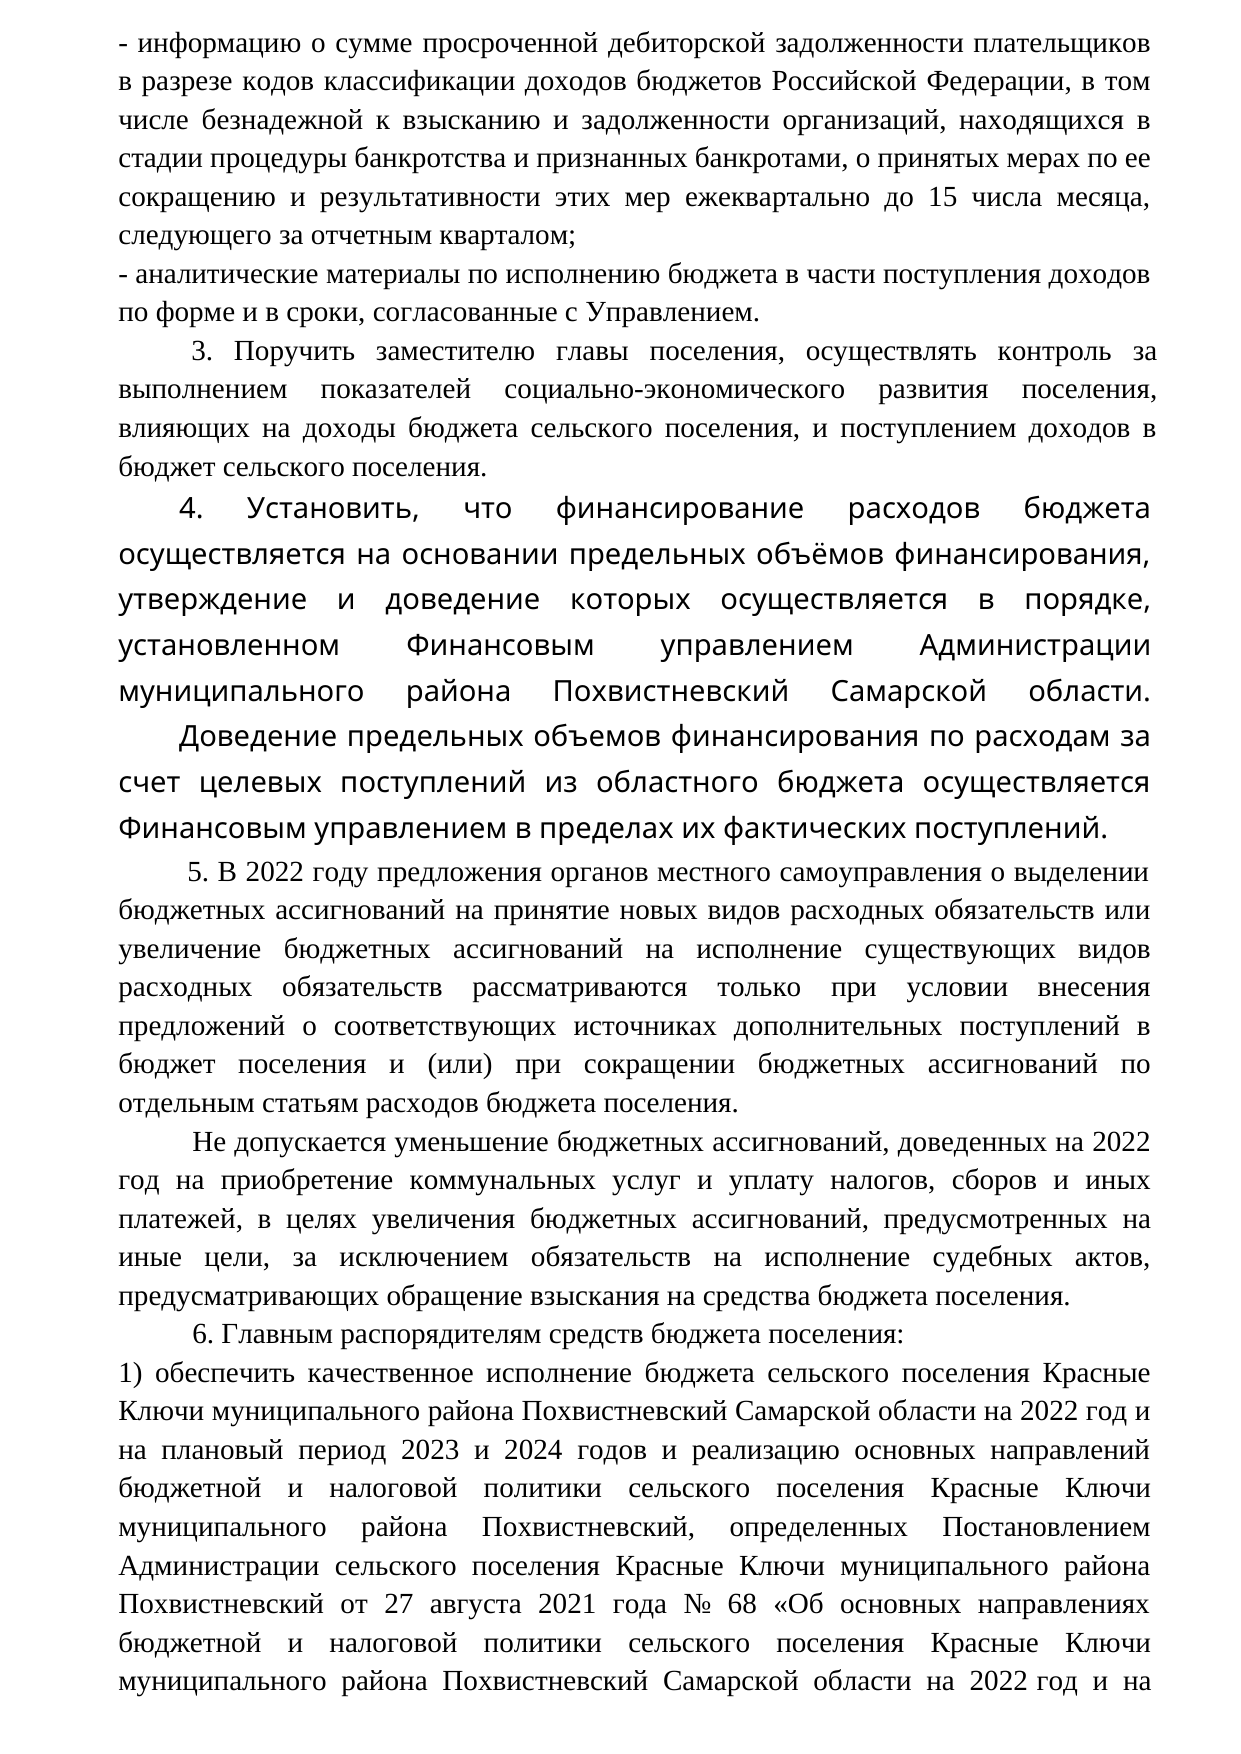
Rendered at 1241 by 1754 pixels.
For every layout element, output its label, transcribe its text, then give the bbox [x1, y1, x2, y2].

text 3. Поручить заместителю главы поселения, осуществлять контроль за выполнением показателей социально-экономического развития поселения, влияющих на доходы бюджета сельского поселения, и поступлением доходов в бюджет сельского поселения. [118, 333, 1158, 482]
text Не допускается уменьшение бюджетных ассигнований, доведенных на 2022 год на приобретение коммунальных услуг и уплату налогов, сборов и иных платежей, в целях увеличения бюджетных ассигнований, предусмотренных на иные цели, за исключением обязательств на исполнение судебных актов, предусматривающих обращение взыскания на средства бюджета поселения. [118, 1124, 1152, 1311]
text - информацию о сумме просроченной дебиторской задолженности плательщиков в разрезе кодов классификации доходов бюджетов Российской Федерации, в том числе безнадежной к взысканию и задолженности организаций, находящихся в стадии процедуры банкротства и признанных банкротами, о принятых мерах по ее сокращению и результативности этих мер ежеквартально до 15 числа месяца, следующего за отчетным кварталом; [118, 25, 1152, 251]
text - аналитические материалы по исполнению бюджета в части поступления доходов по форме и в сроки, согласованные с Управлением. [118, 256, 1152, 328]
text 4. Установить, что финансирование расходов бюджета осуществляется на основании предельных объёмов финансирования, утверждение и доведение которых осуществляется в порядке, установленном Финансовым управлением Администрации муниципального района Похвистневский Самарской области. Доведение предельных объемов финансирования по расходам за счет целевых поступлений из областного бюджета осуществляется Финансовым управлением в пределах их фактических поступлений. [118, 487, 1152, 848]
text 6. Главным распорядителям средств бюджета поселения: [118, 1316, 1152, 1350]
text 5. В 2022 году предложения органов местного самоуправления о выделении бюджетных ассигнований на принятие новых видов расходных обязательств или увеличение бюджетных ассигнований на исполнение существующих видов расходных обязательств рассматриваются только при условии внесения предложений о соответствующих источниках дополнительных поступлений в бюджет поселения и (или) при сокращении бюджетных ассигнований по отдельным статьям расходов бюджета поселения. [118, 854, 1152, 1119]
text 1) обеспечить качественное исполнение бюджета сельского поселения Красные Ключи муниципального района Похвистневский Самарской области на 2022 год и на плановый период 2023 и 2024 годов и реализацию основных направлений бюджетной и налоговой политики сельского поселения Красные Ключи муниципального района Похвистневский, определенных Постановлением Администрации сельского поселения Красные Ключи муниципального района Похвистневский от 27 августа 2021 года № 68 «Об основных направлениях бюджетной и налоговой политики сельского поселения Красные Ключи муниципального района Похвистневский Самарской области на 2022 год и на [118, 1355, 1152, 1697]
